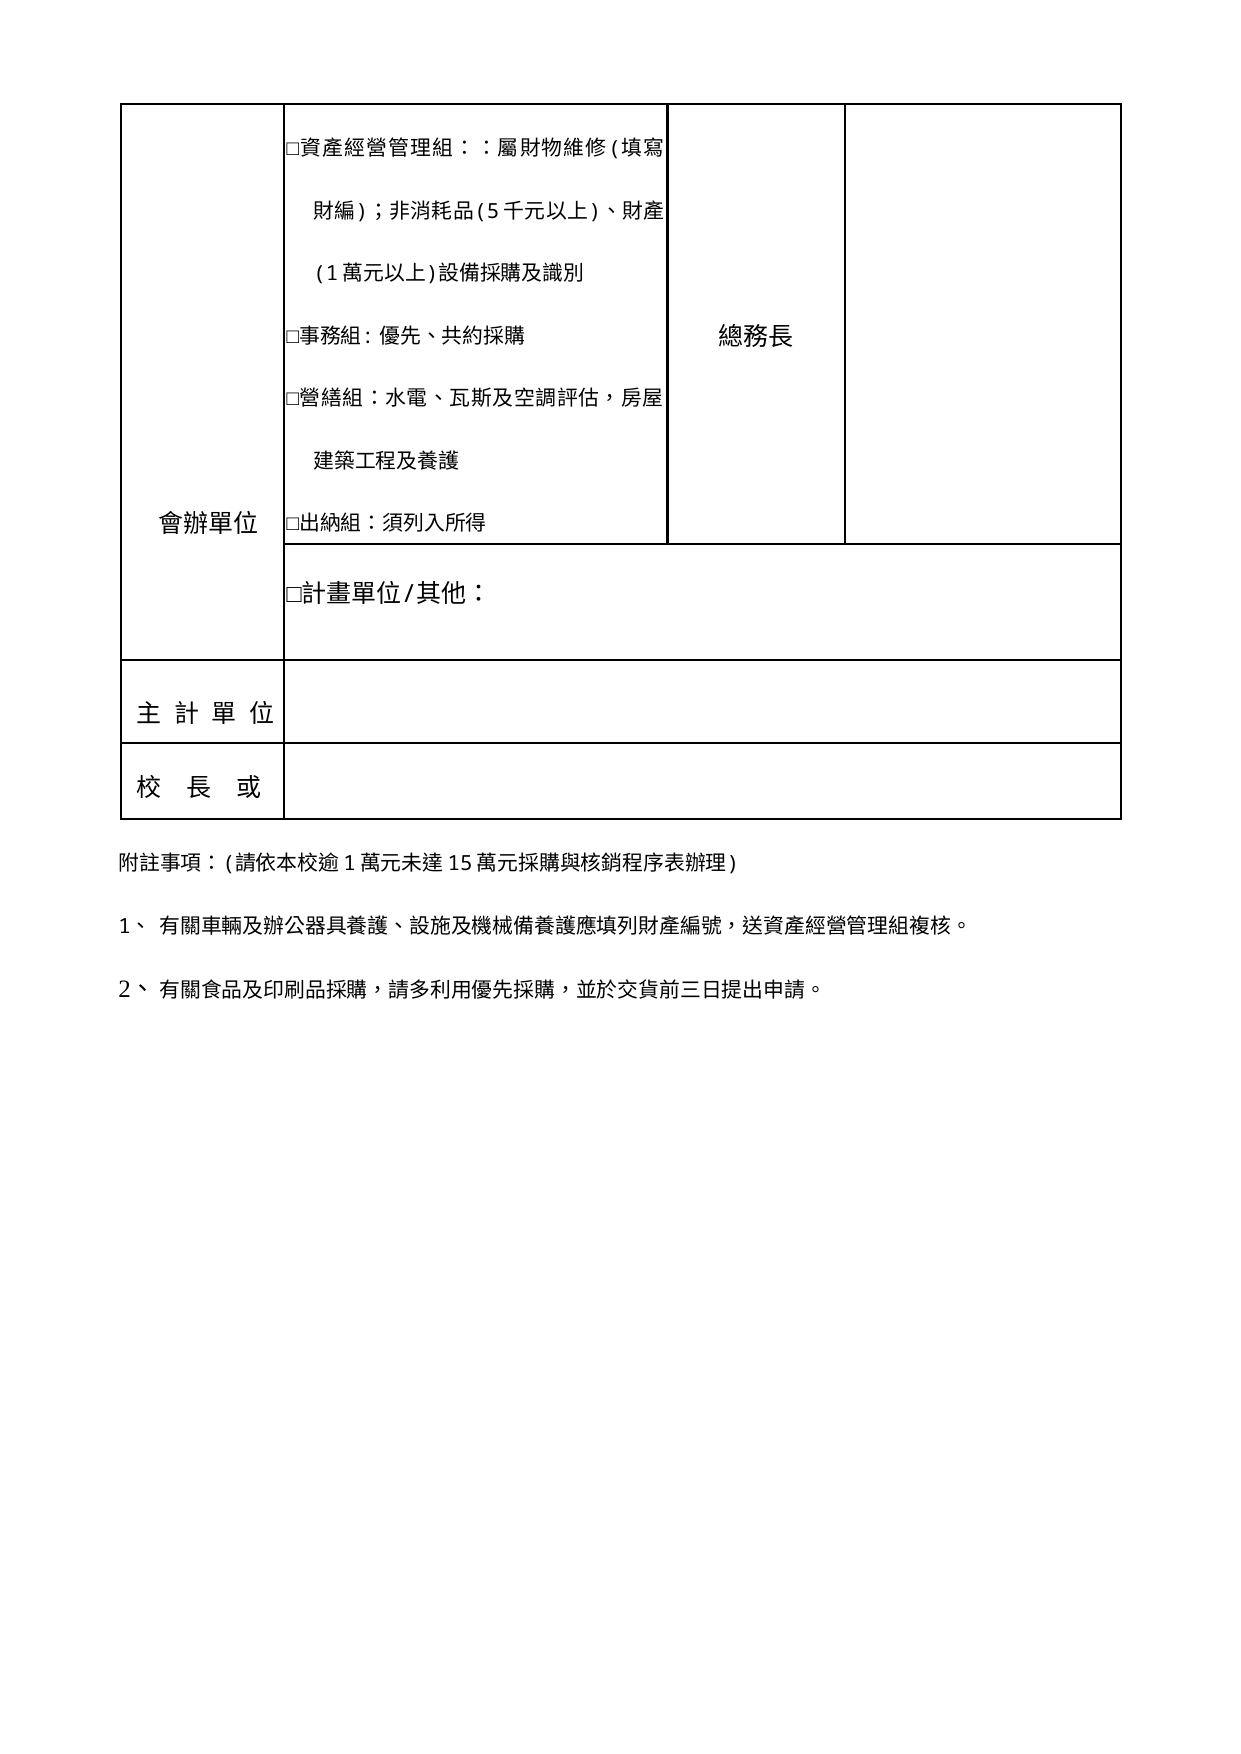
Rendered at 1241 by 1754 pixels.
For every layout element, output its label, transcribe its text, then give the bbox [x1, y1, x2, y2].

table_cell 校 長 或其授權人 [122, 744, 283, 818]
list 有關食品及印刷品採購，請多利用優先採購，並於交貨前三日提出申請。 [118, 945, 1122, 1007]
table_cell 總務長 [669, 105, 844, 543]
table_cell 會辦單位 [122, 105, 283, 543]
table_cell [846, 105, 1120, 543]
text 附註事項：(請依本校逾1萬元未達15萬元採購與核銷程序表辦理) [118, 820, 1122, 882]
list 有關車輛及辦公器具養護、設施及機械備養護應填列財產編號，送資產經營管理組複核。 [118, 882, 1122, 945]
table_cell □計畫單位/其他： [285, 545, 1120, 659]
table_cell [285, 661, 1120, 742]
table_cell □資產經營管理組：：屬財物維修(填寫財編)；非消耗品(5千元以上)、財產(1萬元以上)設備採購及識別 □事務組: 優先、共約採購 □營繕組：水電、瓦斯及空調評估，房屋建築工程及養護 □出納組：須列入所得 [285, 105, 666, 543]
table_cell 主 計 單 位 [122, 661, 283, 742]
table_cell [122, 543, 283, 659]
table_cell [285, 744, 1120, 818]
